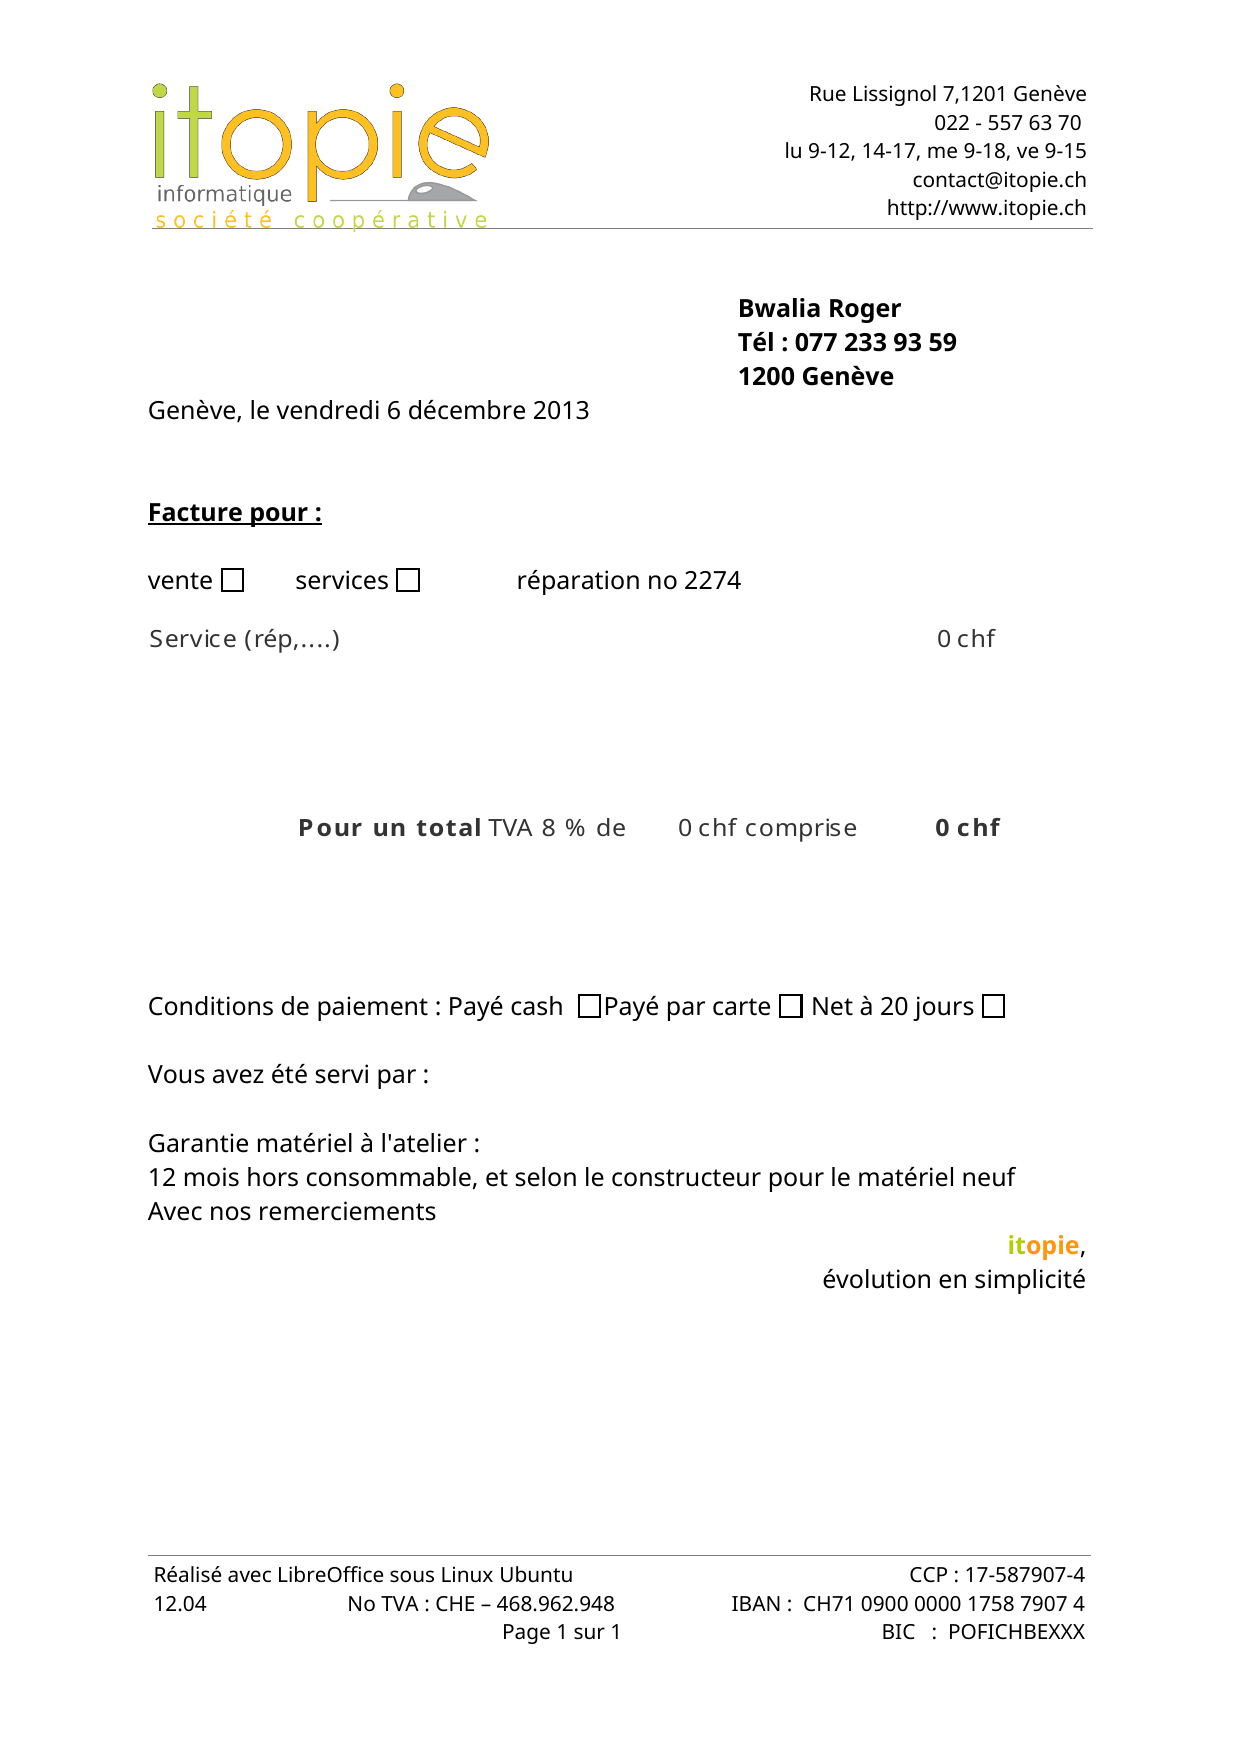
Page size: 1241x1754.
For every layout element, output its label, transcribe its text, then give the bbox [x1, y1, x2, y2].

text 1200 Genève [148, 358, 1093, 392]
text Garantie matériel à l'atelier : [148, 1125, 1093, 1159]
picture [138, 72, 500, 244]
text itopie, [148, 1227, 1093, 1262]
text vente services réparation no 2274 [148, 563, 1093, 597]
text Tél : 077 233 93 59 [148, 324, 1093, 358]
text Genève, le vendredi 6 décembre 2013 [148, 392, 1093, 427]
text évolution en simplicité [148, 1262, 1093, 1296]
text Conditions de paiement : Payé cash Payé par carte Net à 20 jours [148, 989, 1093, 1023]
text Facture pour : [148, 495, 1093, 529]
text 12 mois hors consommable, et selon le constructeur pour le matériel neuf [148, 1159, 1093, 1193]
text Vous avez été servi par : [148, 1057, 1093, 1091]
text Avec nos remerciements [148, 1193, 1093, 1227]
text Bwalia Roger [148, 290, 1093, 324]
